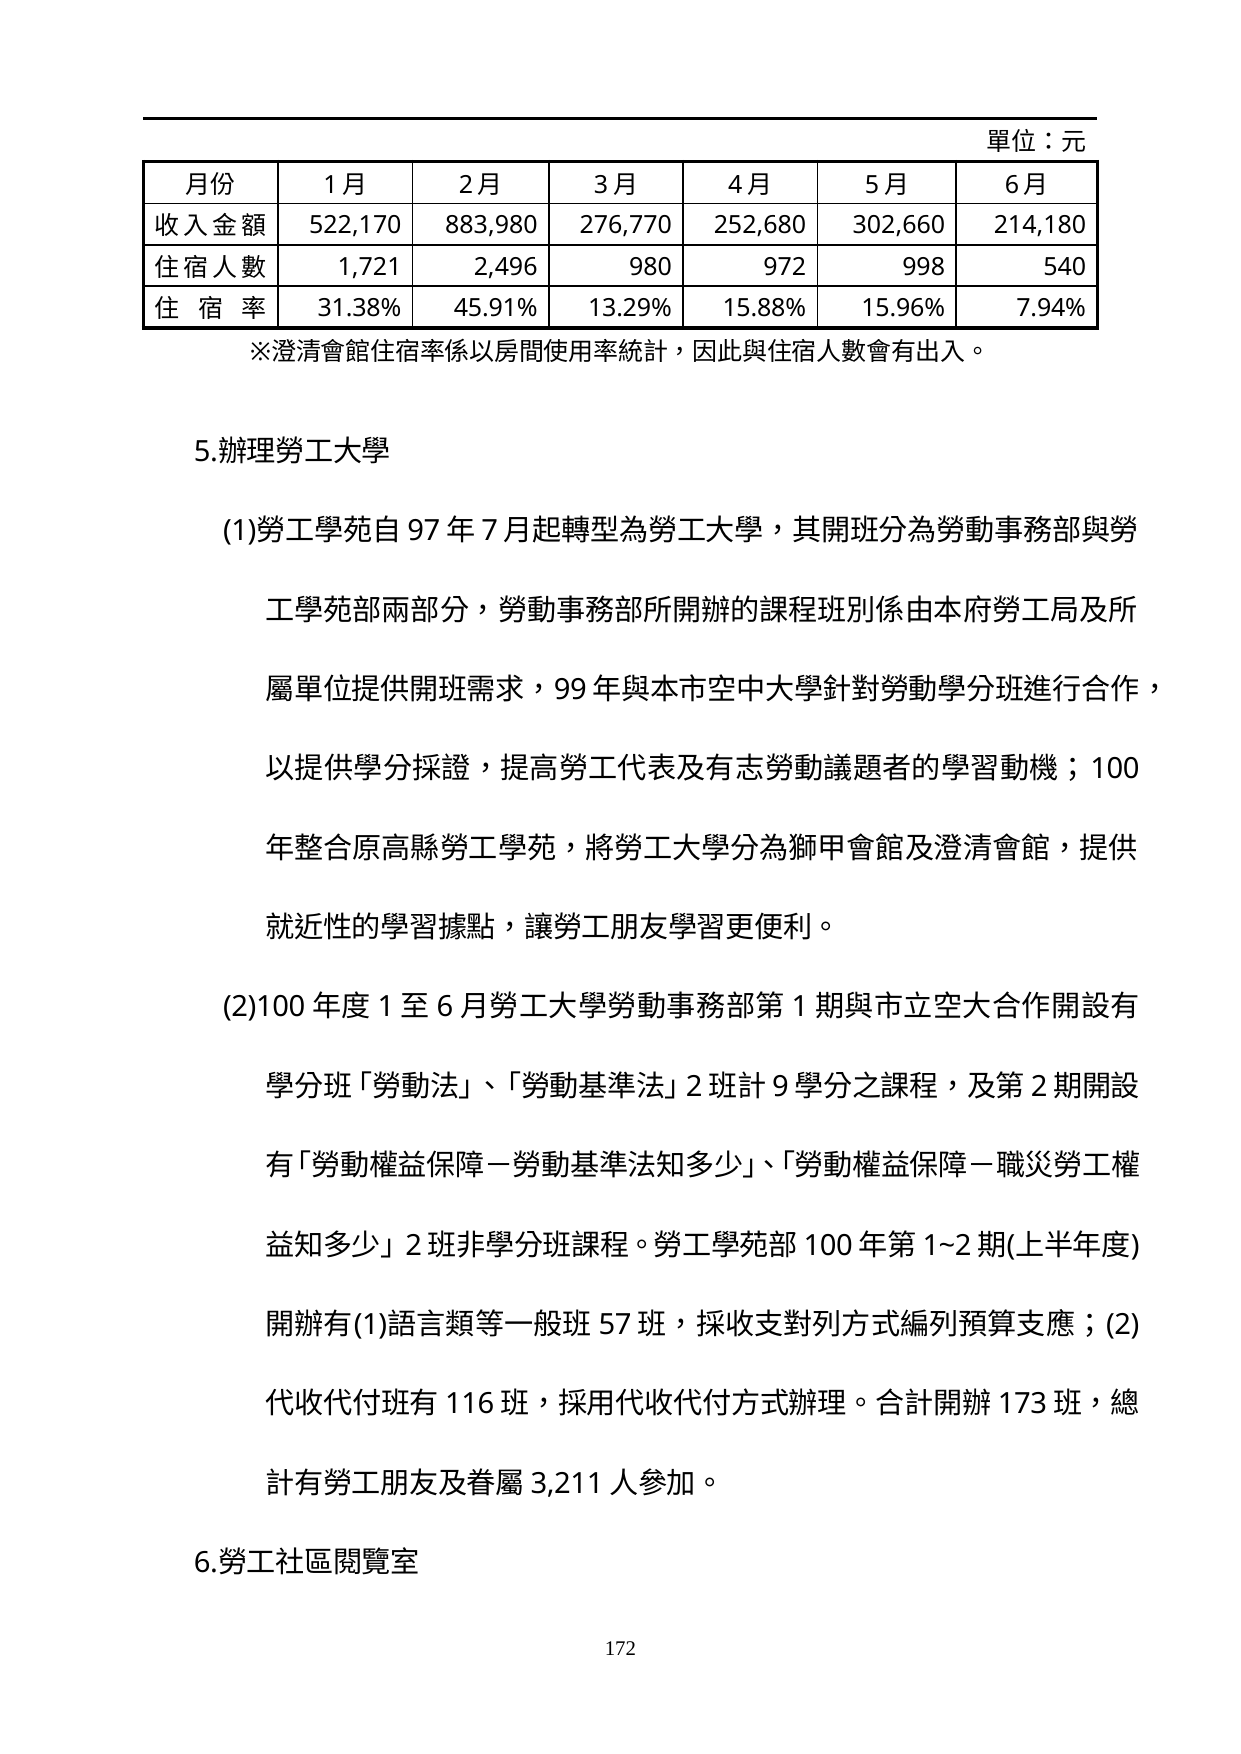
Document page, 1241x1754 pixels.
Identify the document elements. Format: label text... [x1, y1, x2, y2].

table_cell 13.29% [550, 287, 682, 326]
table_cell 2,496 [413, 246, 548, 285]
text 5.辦理勞工大學 [194, 409, 1140, 488]
table_cell 15.88% [684, 287, 817, 326]
text ※澄清會館住宿率係以房間使用率統計，因此與住宿人數會有出入。 [100, 329, 1140, 369]
table_cell 883,980 [413, 204, 548, 244]
table_cell 302,660 [818, 204, 955, 244]
table_cell 45.91% [413, 287, 548, 326]
table_cell 998 [818, 246, 955, 285]
table_cell 7.94% [957, 287, 1096, 326]
table_cell 276,770 [550, 204, 682, 244]
table_cell 980 [550, 246, 682, 285]
table_cell 1月 [279, 163, 412, 203]
table_cell 540 [957, 246, 1096, 285]
table_cell 522,170 [279, 204, 412, 244]
text (1)勞工學苑自97年7月起轉型為勞工大學，其開班分為勞動事務部與勞工學苑部兩部分，勞動事務部所開辦的課程班別係由本府勞工局及所屬單位提供開班需求，99年與本市空中大學針對勞動學分班進行合作，以提供學分採證，提高勞工代表及有志勞動議題者的學習動機；100年整合原高縣勞工學苑，將勞工大學分為獅甲會館及澄清會館，提供就近性的學習據點，讓勞工朋友學習更便利。 [223, 488, 1140, 964]
table_cell 住宿率 [145, 287, 277, 326]
table_cell 252,680 [684, 204, 817, 244]
table_cell 6月 [957, 163, 1096, 203]
table_cell 972 [684, 246, 817, 285]
table_cell 月份 [145, 163, 277, 203]
table_cell 31.38% [279, 287, 412, 326]
table_cell 單位：元 [143, 120, 1097, 160]
table_cell 1,721 [279, 246, 412, 285]
table_cell 收入金額 [145, 204, 277, 244]
table_cell 2月 [413, 163, 548, 203]
table_cell 住宿人數 [145, 246, 277, 285]
text 6.勞工社區閱覽室 [194, 1520, 1140, 1599]
table_cell 15.96% [818, 287, 955, 326]
table_cell 5月 [818, 163, 955, 203]
text (2)100年度1至6月勞工大學勞動事務部第1期與市立空大合作開設有學分班「勞動法」、「勞動基準法」2班計9學分之課程，及第2期開設有「勞動權益保障－勞動基準法知多少」、「勞動權益保障－職災勞工權益知多少」2班非學分班課程。勞工學苑部100年第1~2期(上半年度)開辦有(1)語言類等一般班57班，採收支對列方式編列預算支應；(2)代收代付班有116班，採用代收代付方式辦理。合計開辦173班，總計有勞工朋友及眷屬3,211人參加。 [223, 964, 1140, 1520]
table_cell 4月 [684, 163, 817, 203]
table_cell 3月 [550, 163, 682, 203]
table_cell 214,180 [957, 204, 1096, 244]
